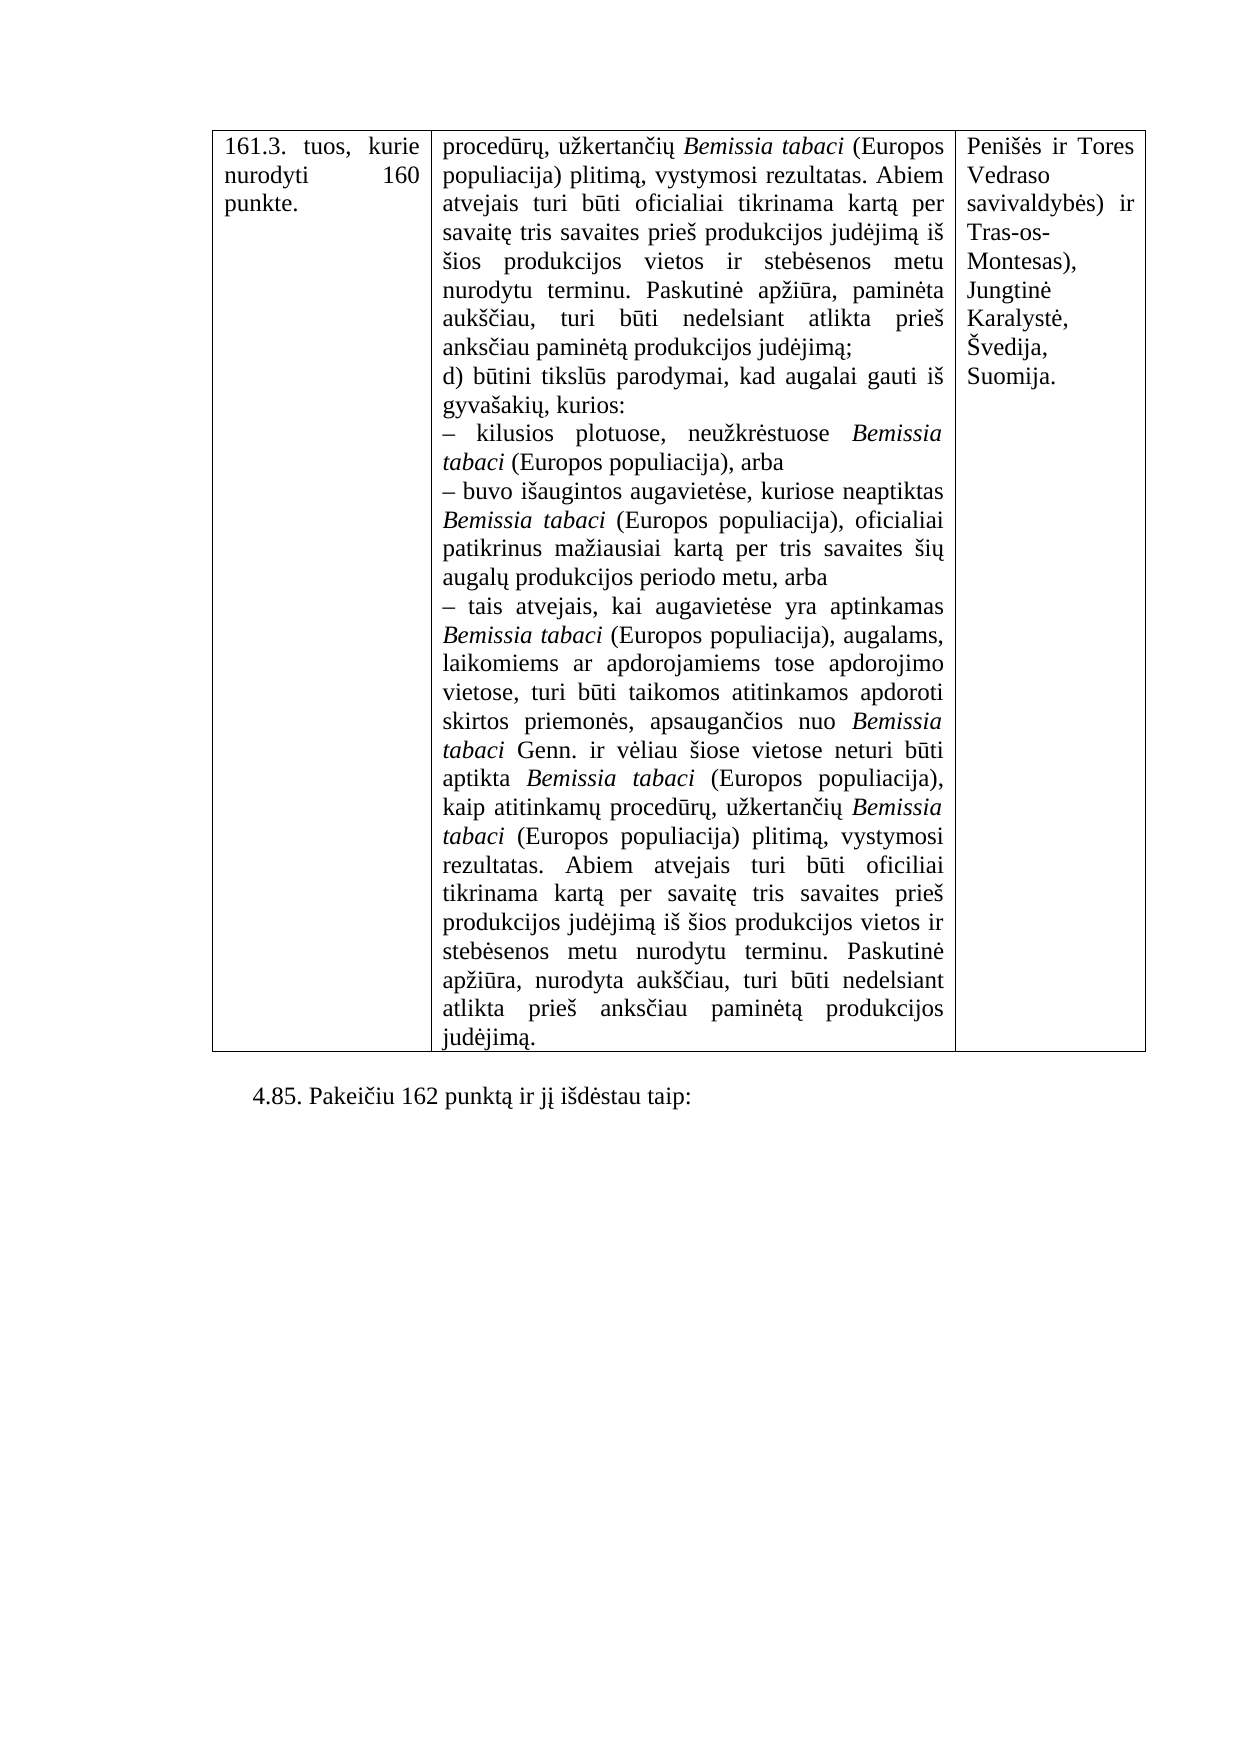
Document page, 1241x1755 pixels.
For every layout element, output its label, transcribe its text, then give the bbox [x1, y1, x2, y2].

text 4.85. Pakeičiu 162 punktą ir jį išdėstau taip: [177, 1081, 1181, 1109]
table_header procedūrų, užkertančių Bemissia tabaci (Europos populiacija) plitimą, vystymosi rezultatas. Abiem atvejais turi būti oficialiai tikrinama kartą per savaitę tris savaites prieš produkcijos judėjimą iš šios produkcijos vietos ir stebėsenos metu nurodytu terminu. Paskutinė apžiūra, paminėta aukščiau, turi būti nedelsiant atlikta prieš anksčiau paminėtą produkcijos judėjimą; d) būtini tikslūs parodymai, kad augalai gauti iš gyvašakių, kurios: – kilusios plotuose, neužkrėstuose Bemissia tabaci (Europos populiacija), arba – buvo išaugintos augavietėse, kuriose neaptiktas Bemissia tabaci (Europos populiacija), oficialiai patikrinus mažiausiai kartą per tris savaites šių augalų produkcijos periodo metu, arba – tais atvejais, kai augavietėse yra aptinkamas Bemissia tabaci (Europos populiacija), augalams, laikomiems ar apdorojamiems tose apdorojimo vietose, turi būti taikomos atitinkamos apdoroti skirtos priemonės, apsaugančios nuo Bemissia tabaci Genn. ir vėliau šiose vietose neturi būti aptikta Bemissia tabaci (Europos populiacija), kaip atitinkamų procedūrų, užkertančių Bemissia tabaci (Europos populiacija) plitimą, vystymosi rezultatas. Abiem atvejais turi būti oficiliai tikrinama kartą per savaitę tris savaites prieš produkcijos judėjimą iš šios produkcijos vietos ir stebėsenos metu nurodytu terminu. Paskutinė apžiūra, nurodyta aukščiau, turi būti nedelsiant atlikta prieš anksčiau paminėtą produkcijos judėjimą. [432, 131, 955, 1051]
table_header 161.3. tuos, kurie nurodyti 160 punkte. [213, 131, 431, 1051]
table_header Penišės ir Tores Vedraso savivaldybės) ir Tras-os-Montesas), Jungtinė Karalystė, Švedija, Suomija. [956, 131, 1145, 1051]
